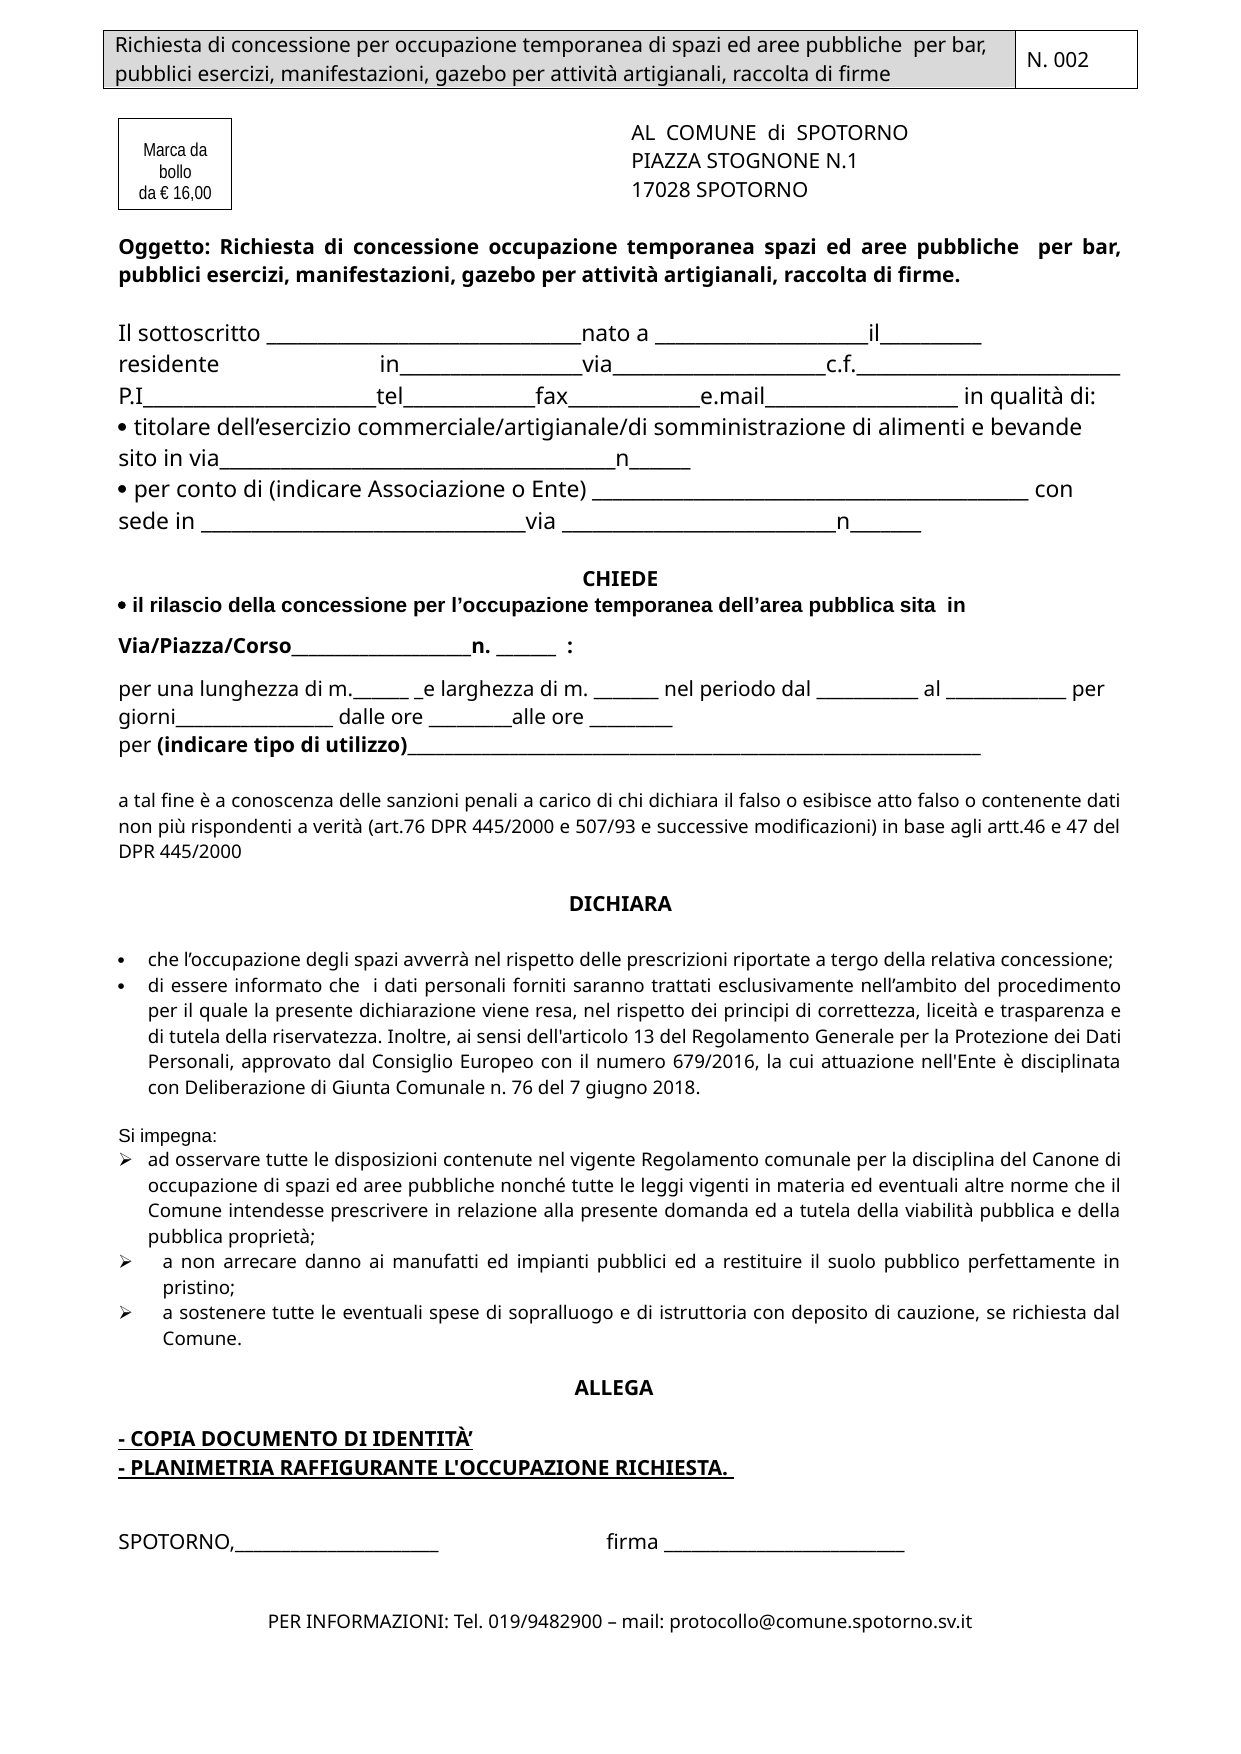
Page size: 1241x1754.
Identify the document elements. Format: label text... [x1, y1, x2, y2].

text  titolare dell’esercizio commerciale/artigianale/di somministrazione di alimenti e bevande sito in via_______________________________________n______ [118, 411, 1122, 473]
table_header [119, 119, 231, 209]
list a sostenere tutte le eventuali spese di sopralluogo e di istruttoria con deposito di cauzione, se richiesta dal Comune. [118, 1300, 1122, 1351]
text per (indicare tipo di utilizzo)______________________________________________________________ [118, 731, 1122, 759]
text per una lunghezza di m.______ _e larghezza di m. _______ nel periodo dal ___________ al _____________ per giorni_________________ dalle ore _________alle ore _________ [118, 674, 1122, 731]
text residente in__________________via_____________________c.f.__________________________ P.I_______________________tel_____________fax_____________e.mail___________________ in qualità di: [118, 348, 1122, 411]
table_header AL COMUNE di SPOTORNO PIAZZA STOGNONE N.1 17028 SPOTORNO [620, 118, 1133, 232]
text  il rilascio della concessione per l’occupazione temporanea dell’area pubblica sita in Via/Piazza/Corso_____________________n. _______ : [118, 593, 1122, 659]
list ad osservare tutte le disposizioni contenute nel vigente Regolamento comunale per la disciplina del Canone di occupazione di spazi ed aree pubbliche nonché tutte le leggi vigenti in materia ed eventuali altre norme che il Comune intendesse prescrivere in relazione alla presente domanda ed a tutela della viabilità pubblica e della pubblica proprietà; [118, 1147, 1122, 1249]
text ALLEGA [118, 1373, 1122, 1402]
text Si impegna: [118, 1125, 1122, 1147]
text - COPIA DOCUMENTO DI IDENTITÀ’ [118, 1424, 1122, 1453]
text Oggetto: Richiesta di concessione occupazione temporanea spazi ed aree pubbliche per bar, pubblici esercizi, manifestazioni, gazebo per attività artigianali, raccolta di firme. [118, 232, 1122, 289]
list che l’occupazione degli spazi avverrà nel rispetto delle prescrizioni riportate a tergo della relativa concessione; [118, 946, 1122, 972]
text SPOTORNO,______________________ firma __________________________ [118, 1527, 1122, 1555]
text CHIEDE [118, 564, 1122, 593]
text a tal fine è a conoscenza delle sanzioni penali a carico di chi dichiara il falso o esibisce atto falso o contenente dati non più rispondenti a verità (art.76 DPR 445/2000 e 507/93 e successive modificazioni) in base agli artt.46 e 47 del DPR 445/2000 [118, 787, 1122, 864]
text DICHIARA [118, 889, 1122, 918]
text - PLANIMETRIA RAFFIGURANTE L'OCCUPAZIONE RICHIESTA. [118, 1453, 1122, 1481]
table_header [107, 118, 620, 232]
list di essere informato che i dati personali forniti saranno trattati esclusivamente nell’ambito del procedimento per il quale la presente dichiarazione viene resa, nel rispetto dei principi di correttezza, liceità e trasparenza e di tutela della riservatezza. Inoltre, ai sensi dell'articolo 13 del Regolamento Generale per la Protezione dei Dati Personali, approvato dal Consiglio Europeo con il numero 679/2016, la cui attuazione nell'Ente è disciplinata con Deliberazione di Giunta Comunale n. 76 del 7 giugno 2018. [118, 972, 1122, 1099]
text Il sottoscritto _______________________________nato a _____________________il__________ [118, 317, 1122, 348]
text  per conto di (indicare Associazione o Ente) ___________________________________________ con sede in ________________________________via ___________________________n_______ [118, 473, 1122, 536]
list a non arrecare danno ai manufatti ed impianti pubblici ed a restituire il suolo pubblico perfettamente in pristino; [118, 1249, 1122, 1300]
